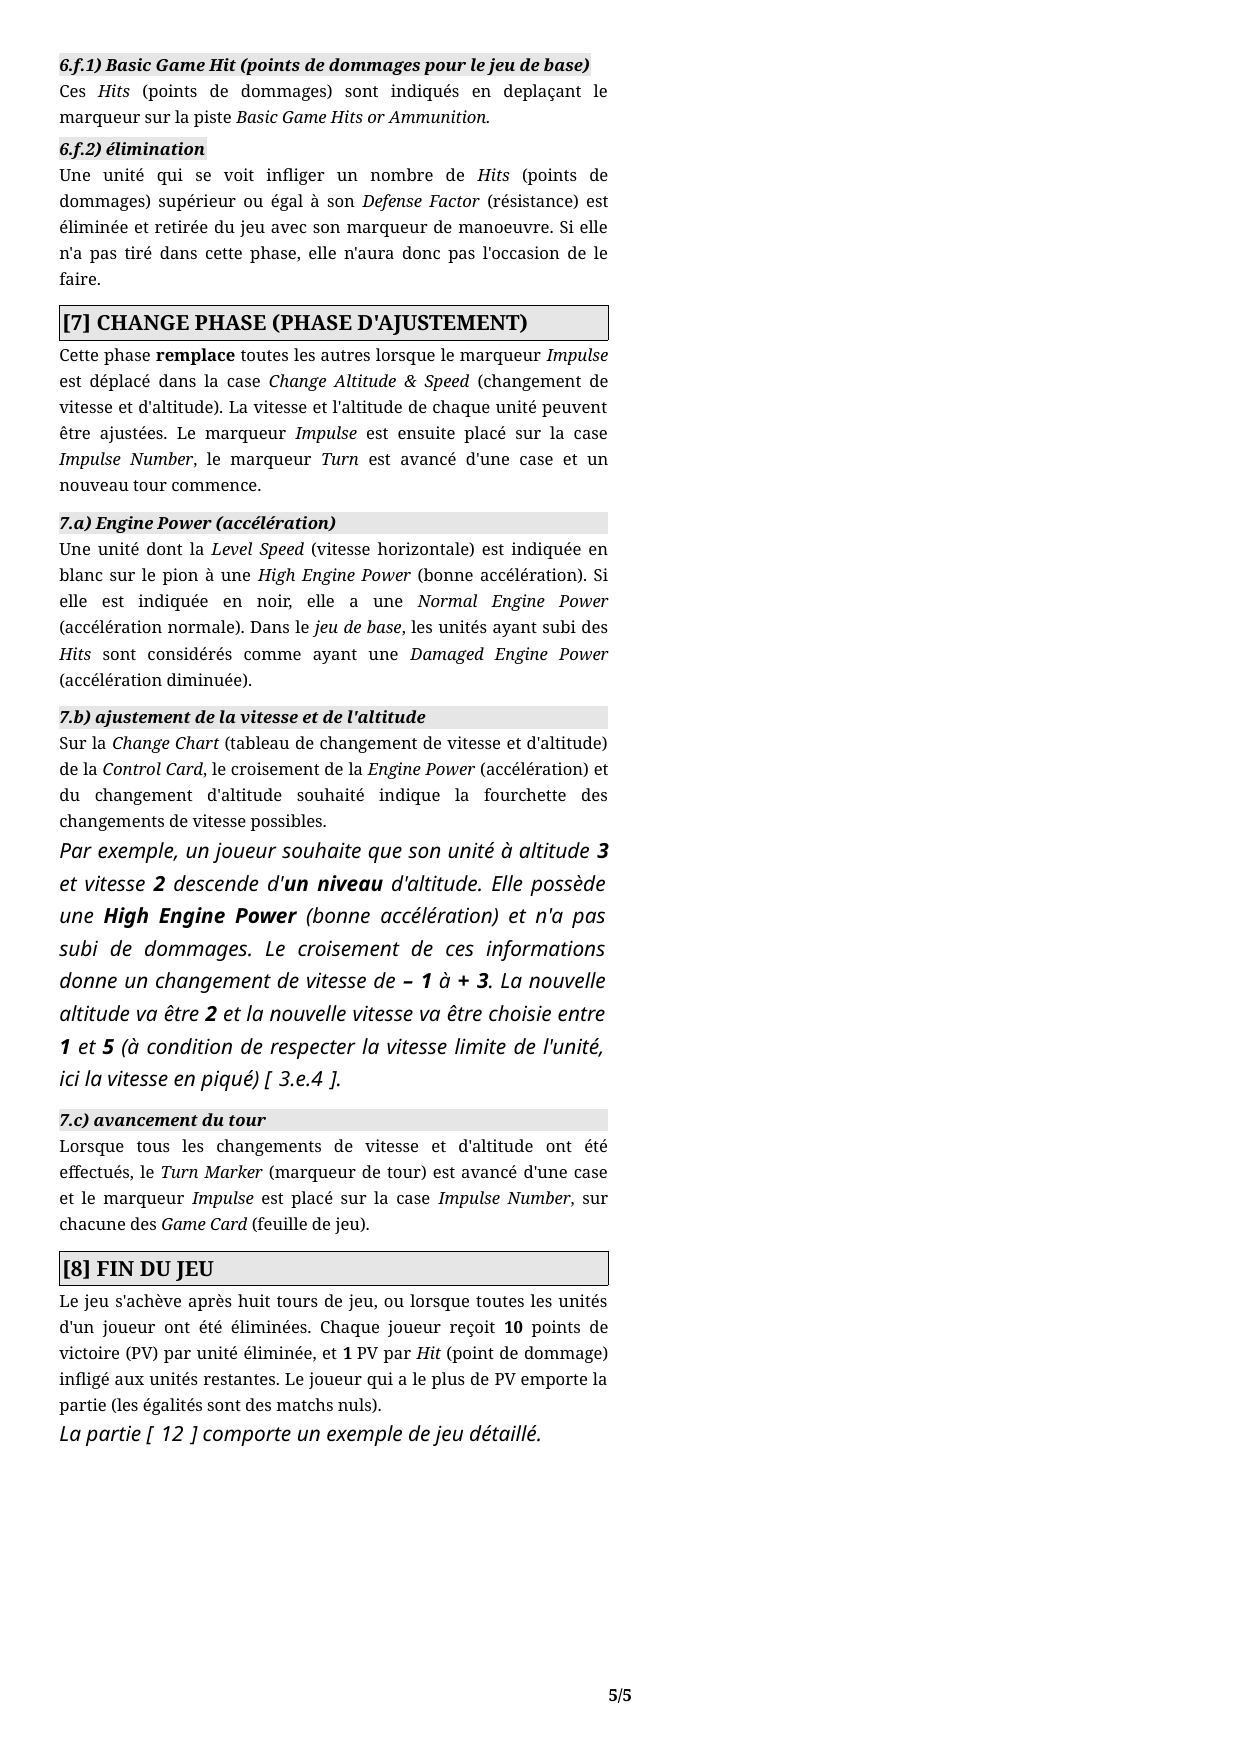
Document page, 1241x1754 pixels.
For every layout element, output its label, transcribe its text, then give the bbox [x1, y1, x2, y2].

text Ces Hits (points de dommages) sont indiqués en deplaçant le marqueur sur la piste Basic Game Hits or Ammunition. [59, 79, 608, 128]
subtitle élimination [207, 137, 608, 160]
text Une unité qui se voit infliger un nombre de Hits (points de dommages) supérieur ou égal à son Defense Factor (résistance) est éliminée et retirée du jeu avec son marqueur de manoeuvre. Si elle n'a pas tiré dans cette phase, elle n'aura donc pas l'occasion de le faire. [59, 163, 608, 290]
text Lorsque tous les changements de vitesse et d'altitude ont été effectués, le Turn Marker (marqueur de tour) est avancé d'une case et le marqueur Impulse est placé sur la case Impulse Number, sur chacune des Game Card (feuille de jeu). [59, 1135, 608, 1236]
text Le jeu s'achève après huit tours de jeu, ou lorsque toutes les unités d'un joueur ont été éliminées. Chaque joueur reçoit 10 points de victoire (PV) par unité éliminée, et 1 PV par Hit (point de dommage) infligé aux unités restantes. Le joueur qui a le plus de PV emporte la partie (les égalités sont des matchs nuls). [59, 1289, 608, 1416]
subtitle Change Phase (phase d'ajustement) [60, 306, 608, 340]
text Une unité dont la Level Speed (vitesse horizontale) est indiquée en blanc sur le pion à une High Engine Power (bonne accélération). Si elle est indiquée en noir, elle a une Normal Engine Power (accélération normale). Dans le jeu de base, les unités ayant subi des Hits sont considérés comme ayant une Damaged Engine Power (accélération diminuée). [59, 538, 608, 691]
subtitle ajustement de la vitesse et de l'altitude [95, 706, 608, 729]
text Cette phase remplace toutes les autres lorsque le marqueur Impulse est déplacé dans la case Change Altitude & Speed (changement de vitesse et d'altitude). La vitesse et l'altitude de chaque unité peuvent être ajustées. Le marqueur Impulse est ensuite placé sur la case Impulse Number, le marqueur Turn est avancé d'une case et un nouveau tour commence. [59, 344, 608, 497]
subtitle Engine Power (accélération) [96, 512, 608, 534]
subtitle fin du jeu [60, 1252, 608, 1285]
text Par exemple, un joueur souhaite que son unité à altitude 3 et vitesse 2 descende d'un niveau d'altitude. Elle possède une High Engine Power (bonne accélération) et n'a pas subi de dommages. Le croisement de ces informations donne un changement de vitesse de – 1 à + 3. La nouvelle altitude va être 2 et la nouvelle vitesse va être choisie entre 1 et 5 (à condition de respecter la vitesse limite de l'unité, ici la vitesse en piqué) [ 3.e.4 ]. [59, 836, 608, 1093]
text La partie [ 12 ] comporte un exemple de jeu détaillé. [59, 1419, 608, 1448]
text Sur la Change Chart (tableau de changement de vitesse et d'altitude) de la Control Card, le croisement de la Engine Power (accélération) et du changement d'altitude souhaité indique la fourchette des changements de vitesse possibles. [59, 732, 608, 833]
subtitle avancement du tour [93, 1109, 608, 1131]
